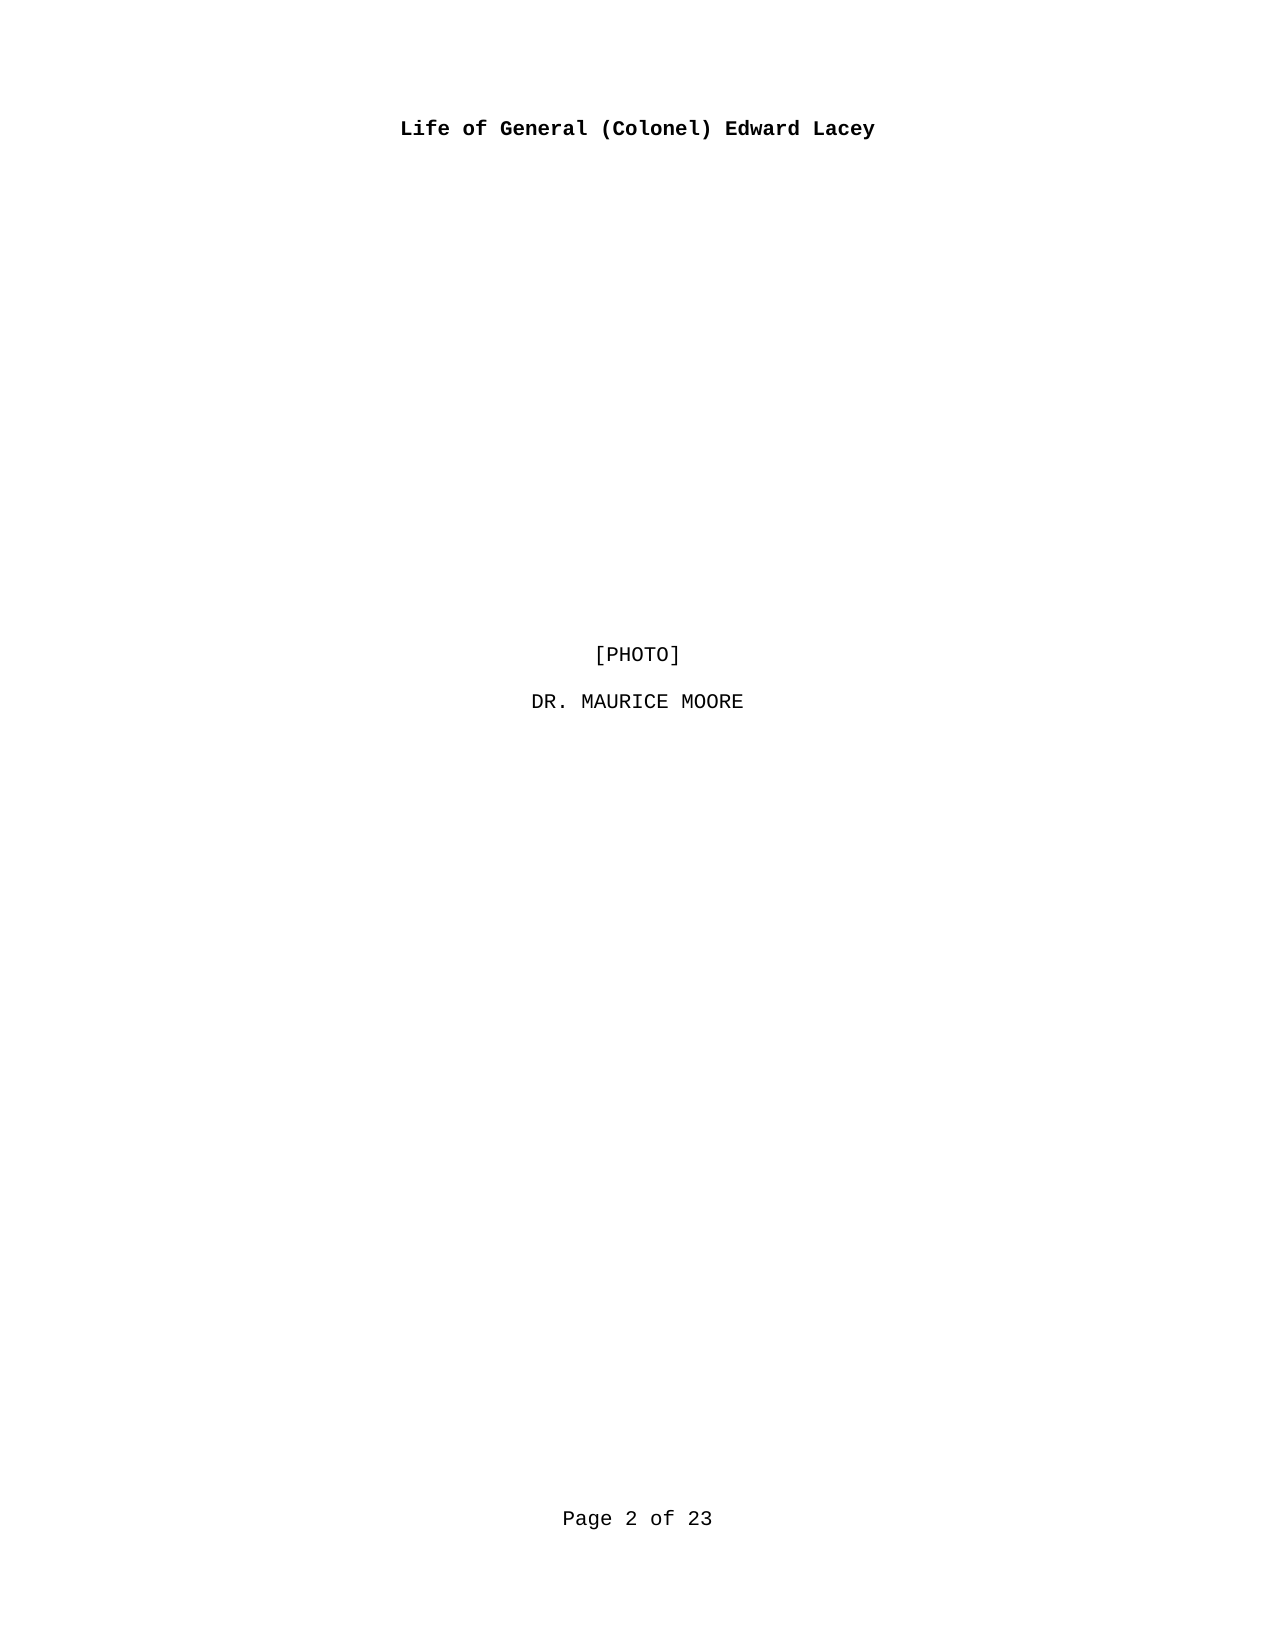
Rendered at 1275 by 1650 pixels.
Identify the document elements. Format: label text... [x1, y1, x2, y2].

text [PHOTO] [118, 644, 1157, 668]
text DR. MAURICE MOORE [118, 691, 1157, 715]
